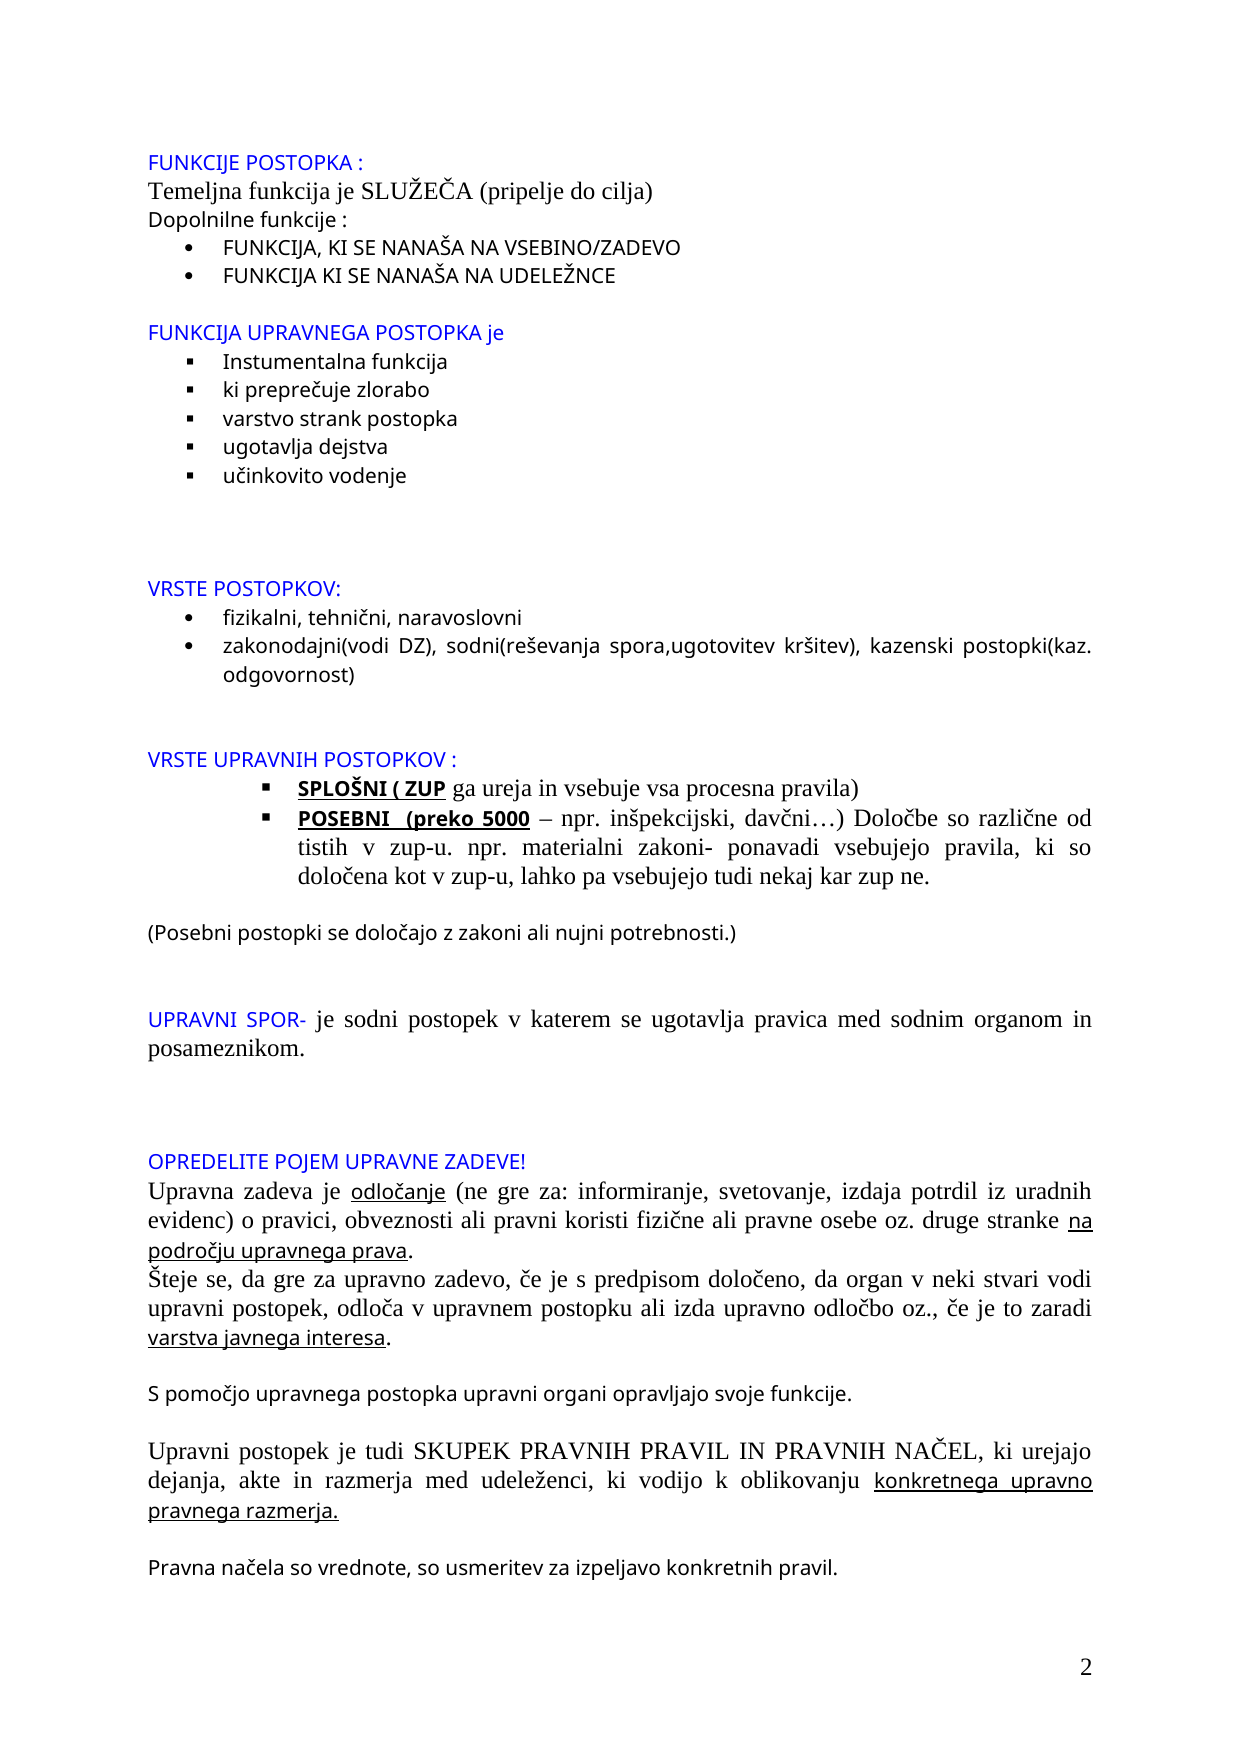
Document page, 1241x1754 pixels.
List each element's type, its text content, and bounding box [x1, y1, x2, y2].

text FUNKCIJA UPRAVNEGA POSTOPKA je [148, 318, 1093, 347]
list varstvo strank postopka [185, 404, 1093, 432]
list ki preprečuje zlorabo [185, 375, 1093, 404]
text S pomočjo upravnega postopka upravni organi opravljajo svoje funkcije. [148, 1379, 1093, 1408]
list POSEBNI (preko 5000 – npr. inšpekcijski, davčni…) Določbe so različne od tistih v zup-u. npr. materialni zakoni- ponavadi vsebujejo pravila, ki so določena kot v zup-u, lahko pa vsebujejo tudi nekaj kar zup ne. [260, 803, 1093, 890]
text UPRAVNI SPOR- je sodni postopek v katerem se ugotavlja pravica med sodnim organom in posameznikom. [148, 1004, 1093, 1062]
text VRSTE UPRAVNIH POSTOPKOV : [148, 745, 1093, 773]
text Upravna zadeva je odločanje (ne gre za: informiranje, svetovanje, izdaja potrdil iz uradnih evidenc) o pravici, obveznosti ali pravni koristi fizične ali pravne osebe oz. druge stranke na področju upravnega prava. [148, 1176, 1093, 1264]
list učinkovito vodenje [185, 461, 1093, 489]
list FUNKCIJA, KI SE NANAŠA NA VSEBINO/ZADEVO [185, 233, 1093, 262]
text Upravni postopek je tudi SKUPEK PRAVNIH PRAVIL IN PRAVNIH NAČEL, ki urejajo dejanja, akte in razmerja med udeleženci, ki vodijo k oblikovanju konkretnega upravno pravnega razmerja. [148, 1436, 1093, 1524]
list Instumentalna funkcija [185, 347, 1093, 375]
list zakonodajni(vodi DZ), sodni(reševanja spora,ugotovitev kršitev), kazenski postopki(kaz. odgovornost) [185, 631, 1093, 688]
text Dopolnilne funkcije : [148, 205, 1093, 233]
text Pravna načela so vrednote, so usmeritev za izpeljavo konkretnih pravil. [148, 1553, 1093, 1581]
text FUNKCIJE POSTOPKA : [148, 148, 1093, 176]
text (Posebni postopki se določajo z zakoni ali nujni potrebnosti.) [148, 918, 1093, 947]
list fizikalni, tehnični, naravoslovni [185, 603, 1093, 631]
list ugotavlja dejstva [185, 432, 1093, 461]
text VRSTE POSTOPKOV: [148, 574, 1093, 603]
list FUNKCIJA KI SE NANAŠA NA UDELEŽNCE [185, 262, 1093, 290]
text OPREDELITE POJEM UPRAVNE ZADEVE! [148, 1147, 1093, 1176]
text Temeljna funkcija je SLUŽEČA (pripelje do cilja) [148, 176, 1093, 205]
list SPLOŠNI ( ZUP ga ureja in vsebuje vsa procesna pravila) [260, 773, 1093, 803]
text Šteje se, da gre za upravno zadevo, če je s predpisom določeno, da organ v neki stvari vodi upravni postopek, odloča v upravnem postopku ali izda upravno odločbo oz., če je to zaradi varstva javnega interesa. [148, 1264, 1093, 1351]
